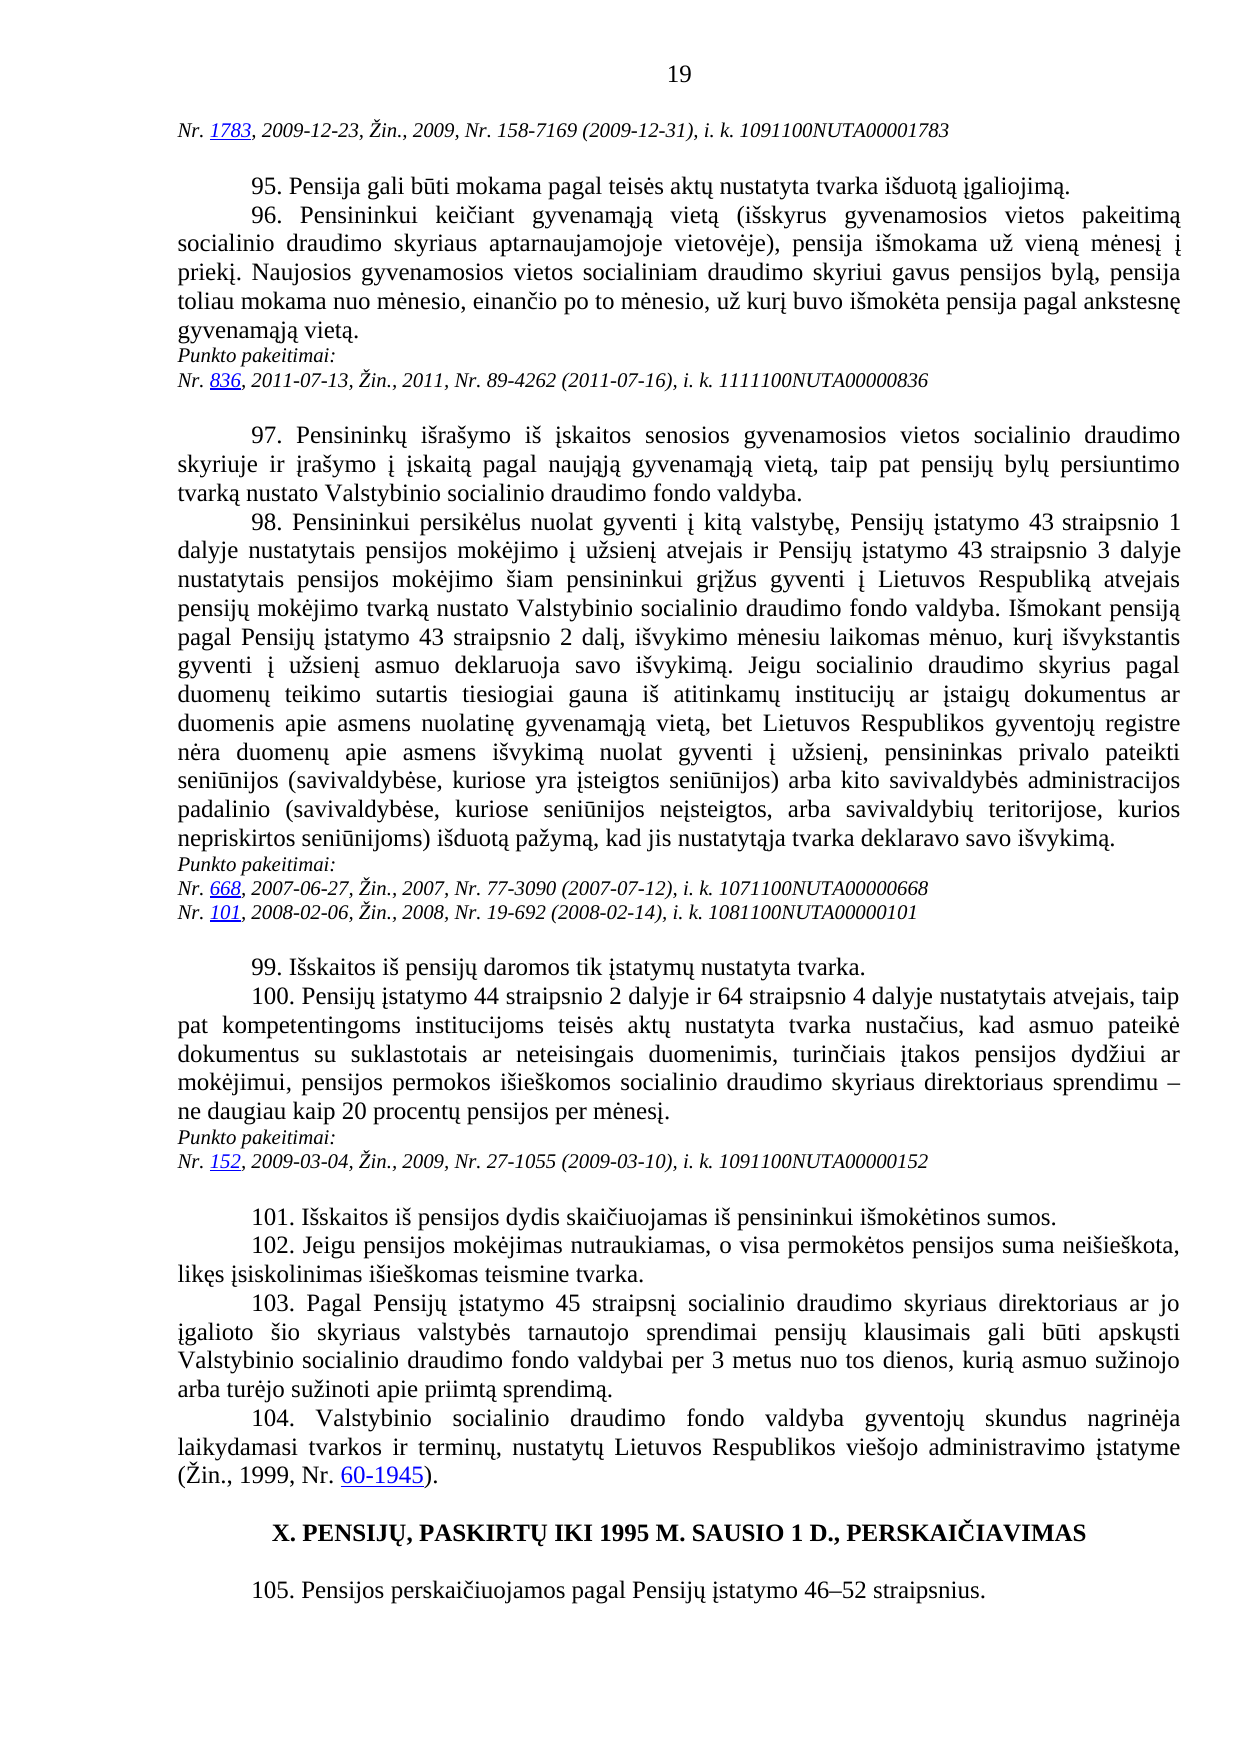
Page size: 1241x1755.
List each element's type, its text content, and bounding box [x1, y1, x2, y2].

text 98. Pensininkui persikėlus nuolat gyventi į kitą valstybę, Pensijų įstatymo 43 straipsnio 1 dalyje nustatytais pensijos mokėjimo į užsienį atvejais ir Pensijų įstatymo 43 straipsnio 3 dalyje nustatytais pensijos mokėjimo šiam pensininkui grįžus gyventi į Lietuvos Respubliką atvejais pensijų mokėjimo tvarką nustato Valstybinio socialinio draudimo fondo valdyba. Išmokant pensiją pagal Pensijų įstatymo 43 straipsnio 2 dalį, išvykimo mėnesiu laikomas mėnuo, kurį išvykstantis gyventi į užsienį asmuo deklaruoja savo išvykimą. Jeigu socialinio draudimo skyrius pagal duomenų teikimo sutartis tiesiogiai gauna iš atitinkamų institucijų ar įstaigų dokumentus ar duomenis apie asmens nuolatinę gyvenamąją vietą, bet Lietuvos Respublikos gyventojų registre nėra duomenų apie asmens išvykimą nuolat gyventi į užsienį, pensininkas privalo pateikti seniūnijos (savivaldybėse, kuriose yra įsteigtos seniūnijos) arba kito savivaldybės administracijos padalinio (savivaldybėse, kuriose seniūnijos neįsteigtos, arba savivaldybių teritorijose, kurios nepriskirtos seniūnijoms) išduotą pažymą, kad jis nustatytąja tvarka deklaravo savo išvykimą. [177, 507, 1181, 852]
text 101. Išskaitos iš pensijos dydis skaičiuojamas iš pensininkui išmokėtinos sumos. [177, 1202, 1181, 1231]
text 104. Valstybinio socialinio draudimo fondo valdyba gyventojų skundus nagrinėja laikydamasi tvarkos ir terminų, nustatytų Lietuvos Respublikos viešojo administravimo įstatyme (Žin., 1999, Nr. 60-1945). [177, 1403, 1181, 1489]
text X. PENSIJŲ, PASKIRTŲ IKI 1995 M. SAUSIO 1 D., PERSKAIČIAVIMAS [177, 1518, 1181, 1547]
text 97. Pensininkų išrašymo iš įskaitos senosios gyvenamosios vietos socialinio draudimo skyriuje ir įrašymo į įskaitą pagal naująją gyvenamąją vietą, taip pat pensijų bylų persiuntimo tvarką nustato Valstybinio socialinio draudimo fondo valdyba. [177, 420, 1181, 507]
text Punkto pakeitimai: [177, 852, 1181, 876]
text Nr. 152, 2009-03-04, Žin., 2009, Nr. 27-1055 (2009-03-10), i. k. 1091100NUTA00000152 [177, 1149, 1181, 1173]
text Punkto pakeitimai: [177, 1125, 1181, 1149]
text 105. Pensijos perskaičiuojamos pagal Pensijų įstatymo 46–52 straipsnius. [177, 1576, 1181, 1604]
text 102. Jeigu pensijos mokėjimas nutraukiamas, o visa permokėtos pensijos suma neišieškota, likęs įsiskolinimas išieškomas teismine tvarka. [177, 1231, 1181, 1288]
text 95. Pensija gali būti mokama pagal teisės aktų nustatyta tvarka išduotą įgaliojimą. [177, 171, 1181, 200]
text 103. Pagal Pensijų įstatymo 45 straipsnį socialinio draudimo skyriaus direktoriaus ar jo įgalioto šio skyriaus valstybės tarnautojo sprendimai pensijų klausimais gali būti apskųsti Valstybinio socialinio draudimo fondo valdybai per 3 metus nuo tos dienos, kurią asmuo sužinojo arba turėjo sužinoti apie priimtą sprendimą. [177, 1288, 1181, 1403]
text Punkto pakeitimai: [177, 343, 1181, 367]
text Nr. 1783, 2009-12-23, Žin., 2009, Nr. 158-7169 (2009-12-31), i. k. 1091100NUTA00001783 [177, 118, 1181, 142]
text 96. Pensininkui keičiant gyvenamąją vietą (išskyrus gyvenamosios vietos pakeitimą socialinio draudimo skyriaus aptarnaujamojoje vietovėje), pensija išmokama už vieną mėnesį į priekį. Naujosios gyvenamosios vietos socialiniam draudimo skyriui gavus pensijos bylą, pensija toliau mokama nuo mėnesio, einančio po to mėnesio, už kurį buvo išmokėta pensija pagal ankstesnę gyvenamąją vietą. [177, 200, 1181, 343]
text 100. Pensijų įstatymo 44 straipsnio 2 dalyje ir 64 straipsnio 4 dalyje nustatytais atvejais, taip pat kompetentingoms institucijoms teisės aktų nustatyta tvarka nustačius, kad asmuo pateikė dokumentus su suklastotais ar neteisingais duomenimis, turinčiais įtakos pensijos dydžiui ar mokėjimui, pensijos permokos išieškomos socialinio draudimo skyriaus direktoriaus sprendimu – ne daugiau kaip 20 procentų pensijos per mėnesį. [177, 981, 1181, 1125]
text Nr. 101, 2008-02-06, Žin., 2008, Nr. 19-692 (2008-02-14), i. k. 1081100NUTA00000101 [177, 900, 1181, 924]
text 99. Išskaitos iš pensijų daromos tik įstatymų nustatyta tvarka. [177, 952, 1181, 981]
text Nr. 668, 2007-06-27, Žin., 2007, Nr. 77-3090 (2007-07-12), i. k. 1071100NUTA00000668 [177, 876, 1181, 900]
text Nr. 836, 2011-07-13, Žin., 2011, Nr. 89-4262 (2011-07-16), i. k. 1111100NUTA00000836 [177, 367, 1181, 392]
